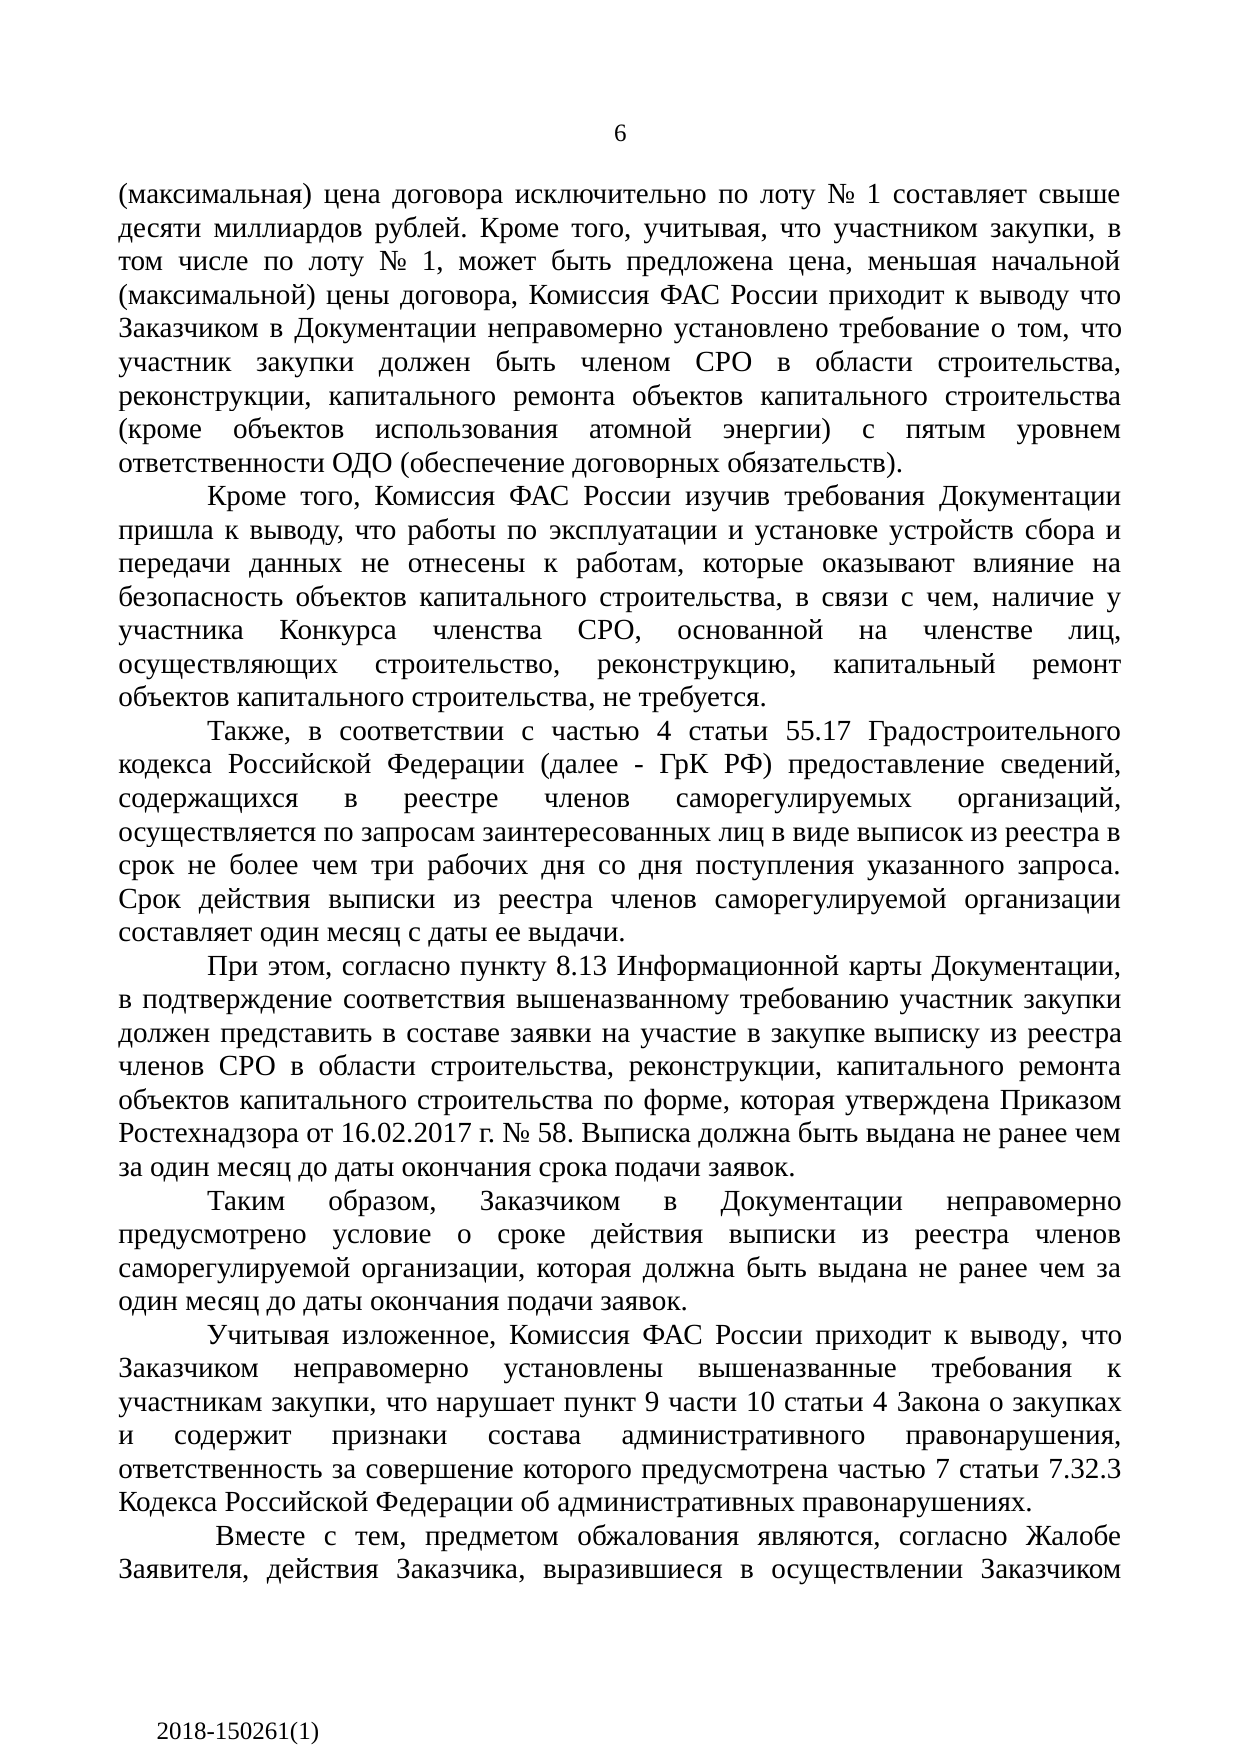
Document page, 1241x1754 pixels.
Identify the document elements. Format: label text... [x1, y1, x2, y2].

text Кроме того, Комиссия ФАС России изучив требования Документации пришла к выводу, что работы по эксплуатации и установке устройств сбора и передачи данных не отнесены к работам, которые оказывают влияние на безопасность объектов капитального строительства, в связи с чем, наличие у участника Конкурса членства СРО, основанной на членстве лиц, осуществляющих строительство, реконструкцию, капитальный ремонт объектов капитального строительства, не требуется. [118, 478, 1122, 713]
text Учитывая изложенное, Комиссия ФАС России приходит к выводу, что Заказчиком неправомерно установлены вышеназванные требования к участникам закупки, что нарушает пункт 9 части 10 статьи 4 Закона о закупках и содержит признаки состава административного правонарушения, ответственность за совершение которого предусмотрена частью 7 статьи 7.32.3 Кодекса Российской Федерации об административных правонарушениях. [118, 1317, 1122, 1518]
text Вместе с тем, предметом обжалования являются, согласно Жалобе Заявителя, действия Заказчика, выразившиеся в осуществлении Заказчиком [118, 1518, 1122, 1585]
text (максимальная) цена договора исключительно по лоту № 1 составляет свыше десяти миллиардов рублей. Кроме того, учитывая, что участником закупки, в том числе по лоту № 1, может быть предложена цена, меньшая начальной (максимальной) цены договора, Комиссия ФАС России приходит к выводу что Заказчиком в Документации неправомерно установлено требование о том, что участник закупки должен быть членом СРО в области строительства, реконструкции, капитального ремонта объектов капитального строительства (кроме объектов использования атомной энергии) с пятым уровнем ответственности ОДО (обеспечение договорных обязательств). [118, 176, 1122, 478]
text Таким образом, Заказчиком в Документации неправомерно предусмотрено условие о сроке действия выписки из реестра членов саморегулируемой организации, которая должна быть выдана не ранее чем за один месяц до даты окончания подачи заявок. [118, 1183, 1122, 1317]
text Также, в соответствии с частью 4 статьи 55.17 Градостроительного кодекса Российской Федерации (далее - ГрК РФ) предоставление сведений, содержащихся в реестре членов саморегулируемых организаций, осуществляется по запросам заинтересованных лиц в виде выписок из реестра в срок не более чем три рабочих дня со дня поступления указанного запроса. Срок действия выписки из реестра членов саморегулируемой организации составляет один месяц с даты ее выдачи. [118, 713, 1122, 948]
text При этом, согласно пункту 8.13 Информационной карты Документации, в подтверждение соответствия вышеназванному требованию участник закупки должен представить в составе заявки на участие в закупке выписку из реестра членов СРО в области строительства, реконструкции, капитального ремонта объектов капитального строительства по форме, которая утверждена Приказом Ростехнадзора от 16.02.2017 г. № 58. Выписка должна быть выдана не ранее чем за один месяц до даты окончания срока подачи заявок. [118, 948, 1122, 1183]
